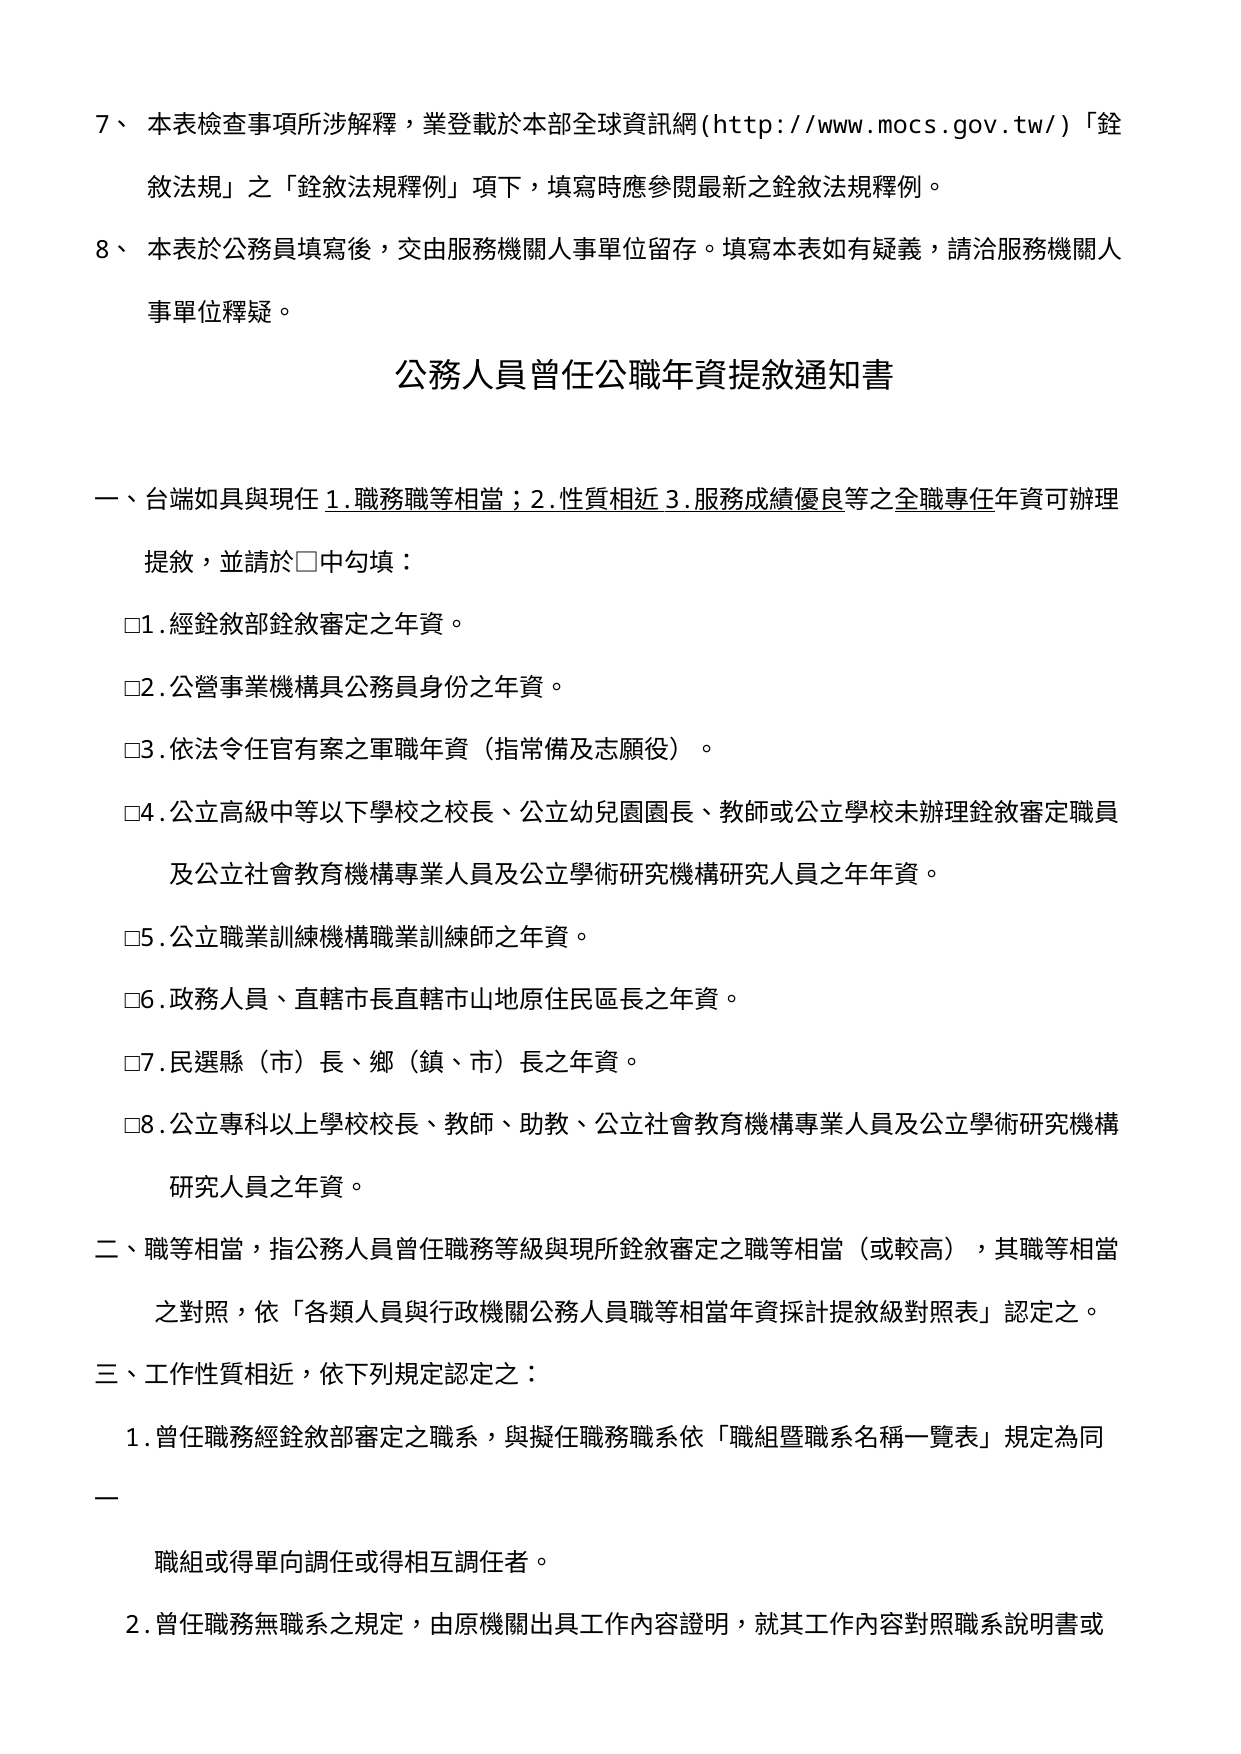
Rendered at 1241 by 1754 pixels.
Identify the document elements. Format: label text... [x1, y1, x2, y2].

text □4.公立高級中等以下學校之校長、公立幼兒園園長、教師或公立學校未辦理銓敘審定職員及公立社會教育機構專業人員及公立學術研究機構研究人員之年年資。 [94, 768, 1128, 893]
text □8.公立專科以上學校校長、教師、助教、公立社會教育機構專業人員及公立學術研究機構研究人員之年資。 [94, 1081, 1128, 1206]
text 二、職等相當，指公務人員曾任職務等級與現所銓敘審定之職等相當（或較高），其職等相當 [94, 1206, 1128, 1268]
text 公務人員曾任公職年資提敘通知書 [94, 331, 1128, 393]
text □2.公營事業機構具公務員身份之年資。 [94, 643, 1128, 706]
list 本表於公務員填寫後，交由服務機關人事單位留存。填寫本表如有疑義，請洽服務機關人事單位釋疑。 [94, 206, 1128, 331]
text 之對照，依「各類人員與行政機關公務人員職等相當年資採計提敘級對照表」認定之。 [94, 1268, 1128, 1331]
text □5.公立職業訓練機構職業訓練師之年資。 [94, 893, 1128, 956]
text □3.依法令任官有案之軍職年資（指常備及志願役）。 [94, 706, 1128, 768]
list 本表檢查事項所涉解釋，業登載於本部全球資訊網(http://www.mocs.gov.tw/)「銓敘法規」之「銓敘法規釋例」項下，填寫時應參閱最新之銓敘法規釋例。 [94, 81, 1128, 206]
text □6.政務人員、直轄市長直轄市山地原住民區長之年資。 [94, 956, 1128, 1018]
text 職組或得單向調任或得相互調任者。 [94, 1518, 1128, 1581]
text 一、台端如具與現任1.職務職等相當；2.性質相近3.服務成績優良等之全職專任年資可辦理提敘，並請於□中勾填： [94, 456, 1128, 581]
text □1.經銓敘部銓敘審定之年資。 [94, 581, 1128, 643]
text □7.民選縣（市）長、鄉（鎮、市）長之年資。 [94, 1018, 1128, 1081]
text 2.曾任職務無職系之規定，由原機關出具工作內容證明，就其工作內容對照職系說明書或 [94, 1581, 1128, 1643]
text 1.曾任職務經銓敘部審定之職系，與擬任職務職系依「職組暨職系名稱一覽表」規定為同一 [94, 1393, 1128, 1518]
text 三、工作性質相近，依下列規定認定之： [94, 1331, 1128, 1393]
